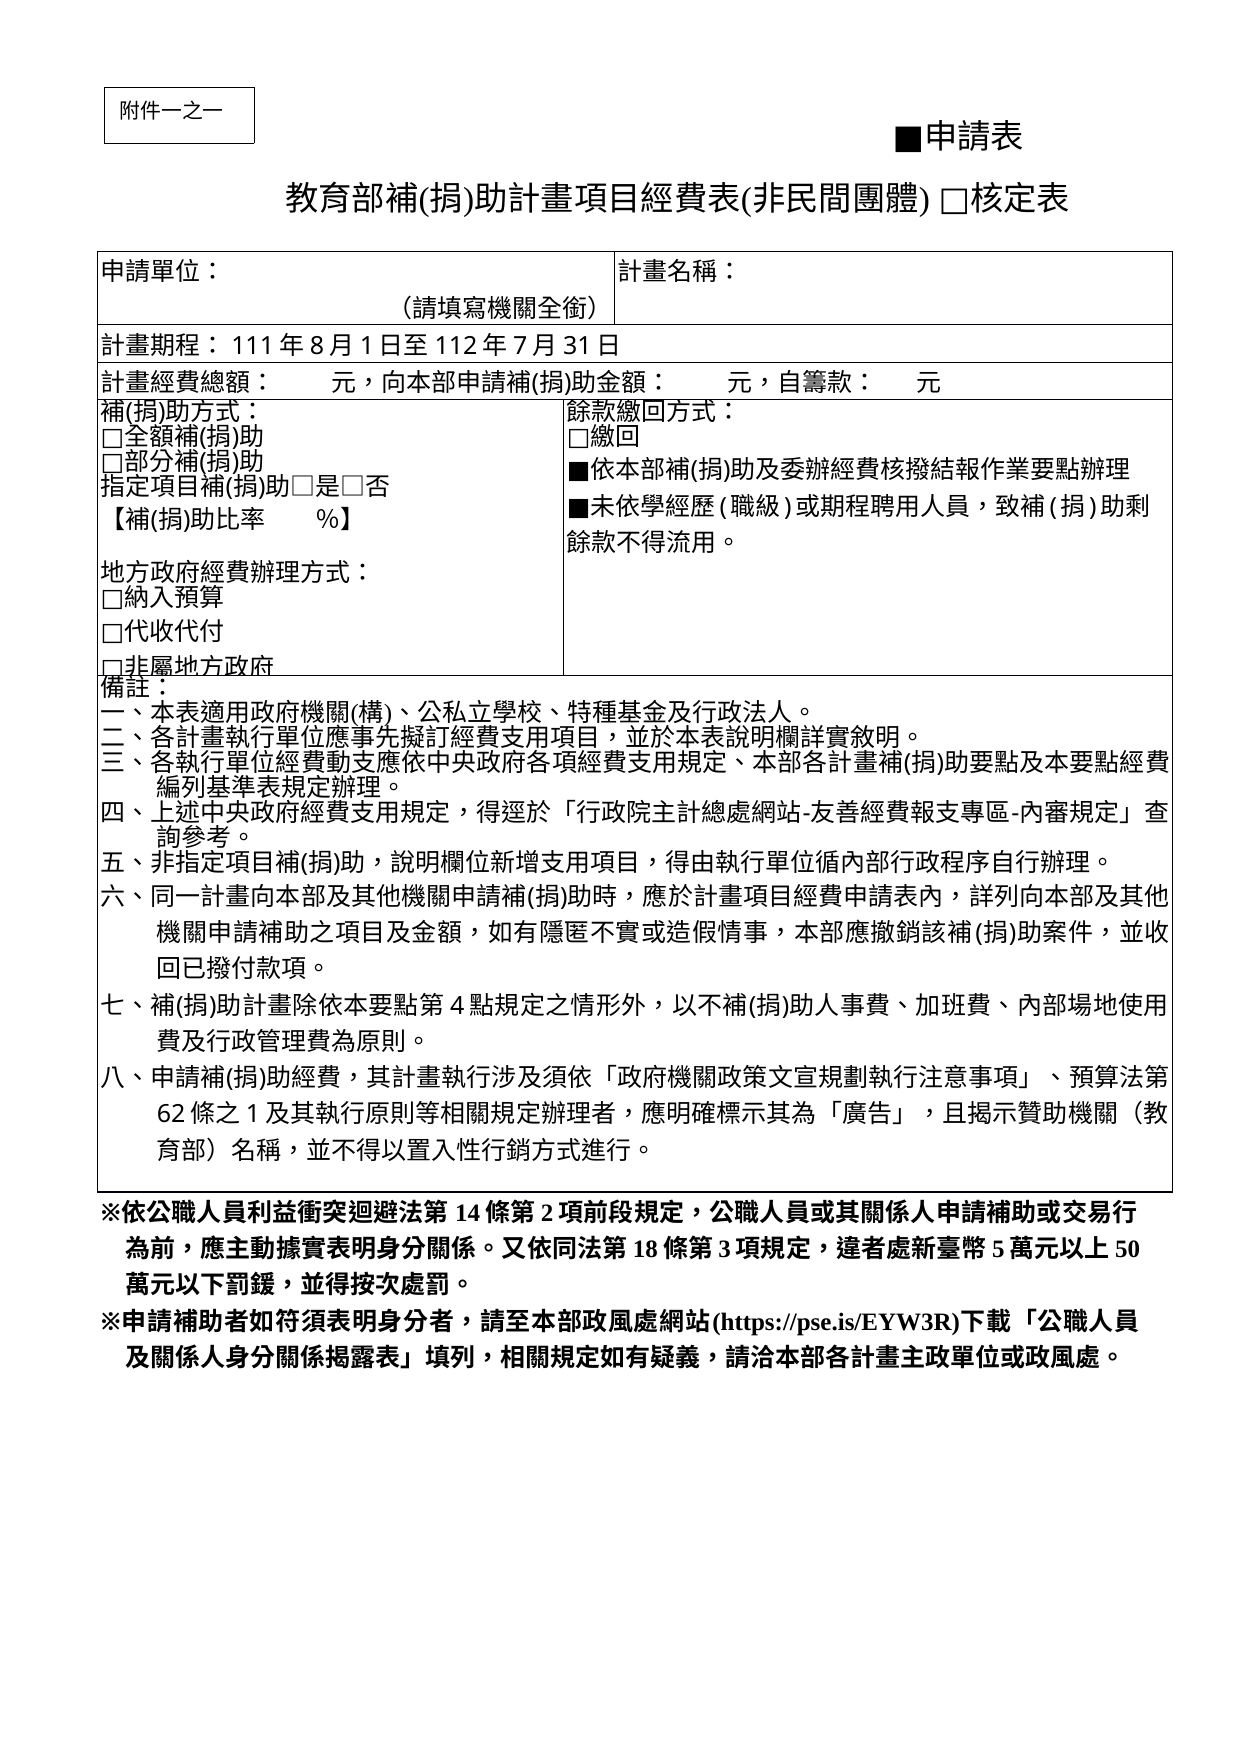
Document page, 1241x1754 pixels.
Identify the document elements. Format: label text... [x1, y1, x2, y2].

table_cell 計畫期程： 111年 8月 1日至 112年 7月 31日 [98, 325, 1172, 362]
table_header [715, 89, 1089, 122]
table_cell [512, 218, 564, 251]
table_cell 餘款繳回方式： □繳回 ■依本部補(捐)助及委辦經費核撥結報作業要點辦理 ■未依學經歷(職級)或期程聘用人員，致補(捐)助剩餘款不得流用。 [564, 400, 1172, 675]
text ※申請補助者如符須表明身分者，請至本部政風處網站(https://pse.is/EYW3R)下載「公職人員及關係人身分關係揭露表」填列，相關規定如有疑義，請洽本部各計畫主政單位或政風處。 [100, 1301, 1140, 1374]
table_cell [244, 122, 265, 155]
table_cell [265, 122, 390, 155]
table_cell [390, 218, 512, 251]
table_cell 備註： 本表適用政府機關(構)、公私立學校、特種基金及行政法人。 各計畫執行單位應事先擬訂經費支用項目，並於本表說明欄詳實敘明。 各執行單位經費動支應依中央政府各項經費支用規定、本部各計畫補(捐)助要點及本要點經費編列基準表規定辦理。 上述中央政府經費支用規定，得逕於「行政院主計總處網站-友善經費報支專區-內審規定」查詢參考。 非指定項目補(捐)助，說明欄位新增支用項目，得由執行單位循內部行政程序自行辦理。 同一計畫向本部及其他機關申請補(捐)助時，應於計畫項目經費申請表內，詳列向本部及其他機關申請補助之項目及金額，如有隱匿不實或造假情事，本部應撤銷該補(捐)助案件，並收回已撥付款項。 補(捐)助計畫除依本要點第4點規定之情形外，以不補(捐)助人事費、加班費、內部場地使用費及行政管理費為原則。 申請補(捐)助經費，其計畫執行涉及須依「政府機關政策文宣規劃執行注意事項」、預算法第62條之1及其執行原則等相關規定辦理者，應明確標示其為「廣告」，且揭示贊助機關（教育部）名稱，並不得以置入性行銷方式進行。 [98, 676, 1172, 1191]
table_cell [512, 122, 564, 155]
table_cell 計畫經費總額： 元，向本部申請補(捐)助金額： 元，自籌款： 元 [98, 363, 1172, 399]
table_cell 申請單位： （請填寫機關全銜） [98, 252, 614, 324]
table_cell 計畫名稱： [615, 252, 1172, 324]
table_header [390, 89, 512, 122]
table_cell [564, 218, 715, 251]
table_cell [564, 122, 715, 155]
table_cell 教育部補(捐)助計畫項目經費表(非民間團體) □核定表 [265, 155, 1089, 217]
text ※依公職人員利益衝突迴避法第14條第2項前段規定，公職人員或其關係人申請補助或交易行為前，應主動據實表明身分關係。又依同法第18條第3項規定，違者處新臺幣5萬元以上50萬元以下罰鍰，並得按次處罰。 [100, 1193, 1140, 1301]
table_header [265, 89, 390, 122]
table_header [564, 89, 715, 122]
table_cell [244, 218, 265, 251]
table_cell [1089, 122, 1173, 155]
table_cell [244, 155, 265, 217]
table_cell [98, 218, 244, 251]
table_header [1089, 89, 1173, 122]
table_cell [1089, 155, 1173, 217]
table_header [98, 89, 104, 122]
table_cell ■申請表 [715, 122, 1089, 155]
table_cell [1089, 218, 1173, 251]
table_header [512, 89, 564, 122]
table_cell [715, 218, 1089, 251]
table_cell [265, 218, 390, 251]
table_cell 補(捐)助方式： □全額補(捐)助 □部分補(捐)助 指定項目補(捐)助□是□否 【補(捐)助比率 ％】 地方政府經費辦理方式： □納入預算 □代收代付 □非屬地方政府 [98, 400, 563, 675]
table_cell [390, 122, 512, 155]
table_cell [98, 122, 244, 155]
table_header [255, 89, 265, 122]
table_cell [98, 155, 244, 217]
